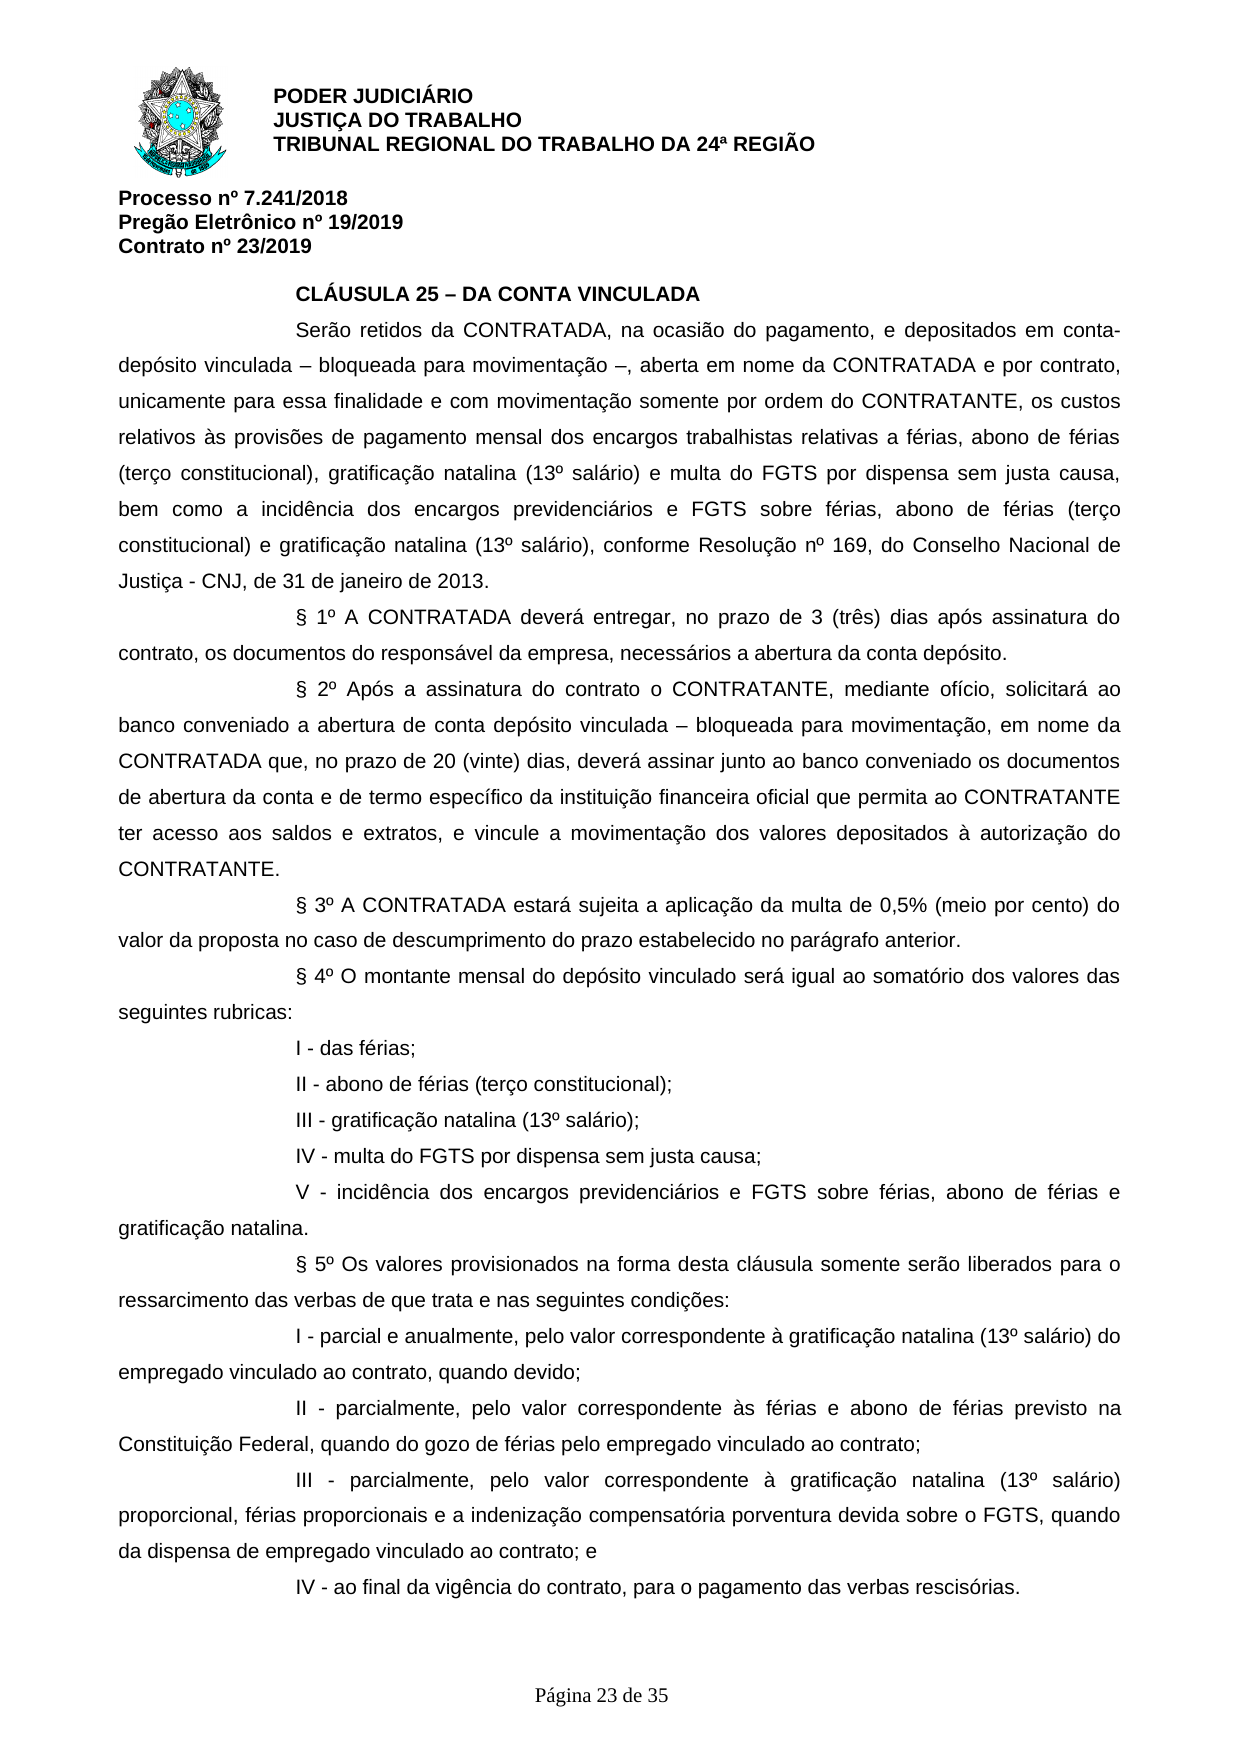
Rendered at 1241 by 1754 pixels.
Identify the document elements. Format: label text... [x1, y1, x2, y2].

picture [133, 66, 228, 178]
text CLÁUSULA 25 – DA CONTA VINCULADA [118, 281, 1122, 305]
text I - parcial e anualmente, pelo valor correspondente à gratificação natalina (13º salário) do empregado vinculado ao contrato, quando devido; [118, 1324, 1122, 1383]
text Serão retidos da CONTRATADA, na ocasião do pagamento, e depositados em conta-depósito vinculada – bloqueada para movimentação –, aberta em nome da CONTRATADA e por contrato, unicamente para essa finalidade e com movimentação somente por ordem do CONTRATANTE, os custos relativos às provisões de pagamento mensal dos encargos trabalhistas relativas a férias, abono de férias (terço constitucional), gratificação natalina (13º salário) e multa do FGTS por dispensa sem justa causa, bem como a incidência dos encargos previdenciários e FGTS sobre férias, abono de férias (terço constitucional) e gratificação natalina (13º salário), conforme Resolução nº 169, do Conselho Nacional de Justiça - CNJ, de 31 de janeiro de 2013. [118, 317, 1122, 593]
text I - das férias; [118, 1036, 1122, 1060]
text II - abono de férias (terço constitucional); [118, 1072, 1122, 1096]
text § 1º A CONTRATADA deverá entregar, no prazo de 3 (três) dias após assinatura do contrato, os documentos do responsável da empresa, necessários a abertura da conta depósito. [118, 605, 1122, 665]
text § 3º A CONTRATADA estará sujeita a aplicação da multa de 0,5% (meio por cento) do valor da proposta no caso de descumprimento do prazo estabelecido no parágrafo anterior. [118, 892, 1122, 952]
text V - incidência dos encargos previdenciários e FGTS sobre férias, abono de férias e gratificação natalina. [118, 1180, 1122, 1240]
text § 2º Após a assinatura do contrato o CONTRATANTE, mediante ofício, solicitará ao banco conveniado a abertura de conta depósito vinculada – bloqueada para movimentação, em nome da CONTRATADA que, no prazo de 20 (vinte) dias, deverá assinar junto ao banco conveniado os documentos de abertura da conta e de termo específico da instituição financeira oficial que permita ao CONTRATANTE ter acesso aos saldos e extratos, e vincule a movimentação dos valores depositados à autorização do CONTRATANTE. [118, 677, 1122, 880]
text § 5º Os valores provisionados na forma desta cláusula somente serão liberados para o ressarcimento das verbas de que trata e nas seguintes condições: [118, 1252, 1122, 1312]
text III - gratificação natalina (13º salário); [118, 1108, 1122, 1132]
text IV - ao final da vigência do contrato, para o pagamento das verbas rescisórias. [118, 1575, 1122, 1599]
text II - parcialmente, pelo valor correspondente às férias e abono de férias previsto na Constituição Federal, quando do gozo de férias pelo empregado vinculado ao contrato; [118, 1396, 1122, 1455]
text § 4º O montante mensal do depósito vinculado será igual ao somatório dos valores das seguintes rubricas: [118, 964, 1122, 1024]
text IV - multa do FGTS por dispensa sem justa causa; [118, 1144, 1122, 1168]
text III - parcialmente, pelo valor correspondente à gratificação natalina (13º salário) proporcional, férias proporcionais e a indenização compensatória porventura devida sobre o FGTS, quando da dispensa de empregado vinculado ao contrato; e [118, 1467, 1122, 1563]
